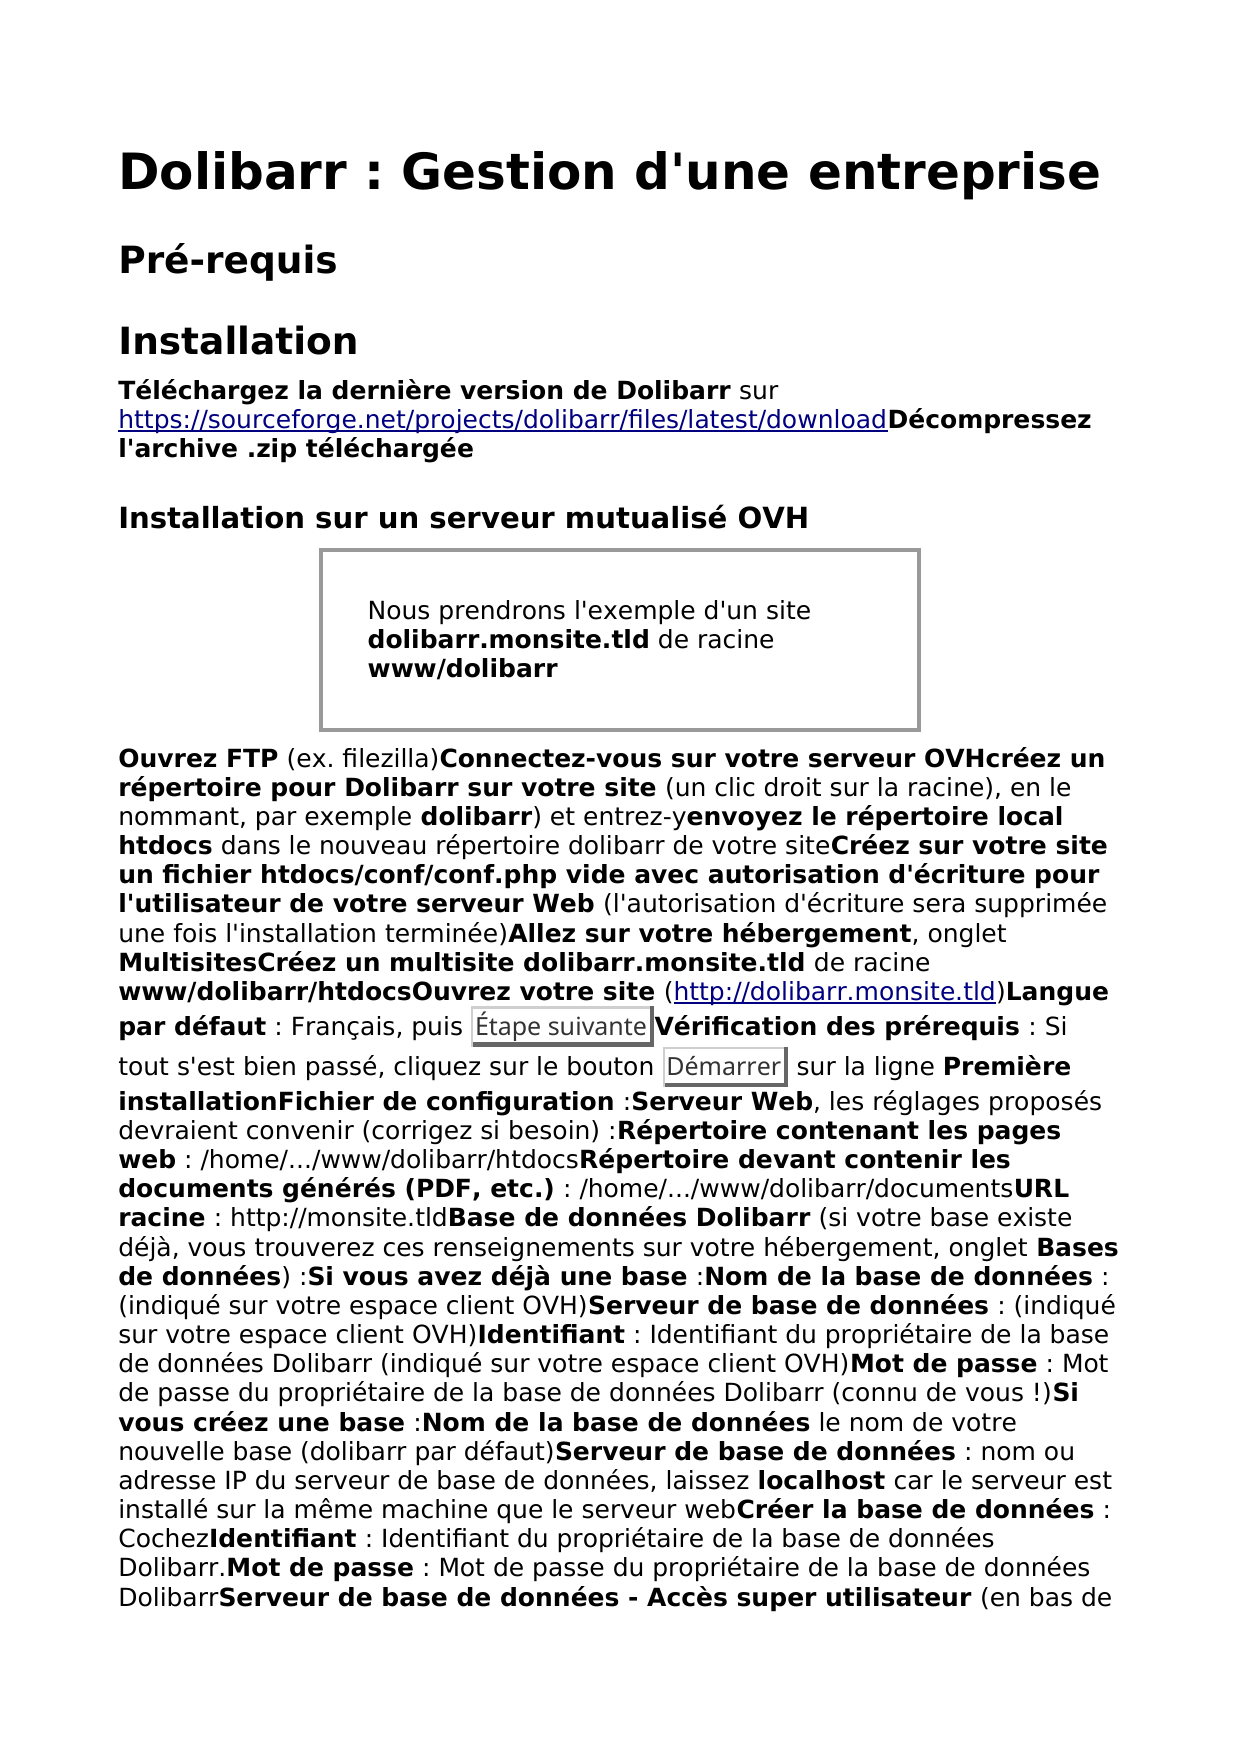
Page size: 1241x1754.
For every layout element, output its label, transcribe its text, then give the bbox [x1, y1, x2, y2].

text Téléchargez la dernière version de Dolibarr sur https://sourceforge.net/projects/dolibarr/files/latest/downloadDécompressez l'archive .zip téléchargée [118, 376, 1122, 464]
text Ouvrez FTP (ex. filezilla)Connectez-vous sur votre serveur OVHcréez un répertoire pour Dolibarr sur votre site (un clic droit sur la racine), en le nommant, par exemple dolibarr) et entrez-yenvoyez le répertoire local htdocs dans le nouveau répertoire dolibarr de votre siteCréez sur votre site un fichier htdocs/conf/conf.php vide avec autorisation d'écriture pour l'utilisateur de votre serveur Web (l'autorisation d'écriture sera supprimée une fois l'installation terminée)Allez sur votre hébergement, onglet MultisitesCréez un multisite dolibarr.monsite.tld de racine www/dolibarr/htdocsOuvrez votre site (http://dolibarr.monsite.tld)Langue par défaut : Français, puis Étape suivanteVérification des prérequis : Si tout s'est bien passé, cliquez sur le bouton Démarrer sur la ligne Première installationFichier de configuration :Serveur Web, les réglages proposés devraient convenir (corrigez si besoin) :Répertoire contenant les pages web : /home/.../www/dolibarr/htdocsRépertoire devant contenir les documents générés (PDF, etc.) : /home/.../www/dolibarr/documentsURL racine : http://monsite.tldBase de données Dolibarr (si votre base existe déjà, vous trouverez ces renseignements sur votre hébergement, onglet Bases de données) :Si vous avez déjà une base :Nom de la base de données : (indiqué sur votre espace client OVH)Serveur de base de données : (indiqué sur votre espace client OVH)Identifiant : Identifiant du propriétaire de la base de données Dolibarr (indiqué sur votre espace client OVH)Mot de passe : Mot de passe du propriétaire de la base de données Dolibarr (connu de vous !)Si vous créez une base :Nom de la base de données le nom de votre nouvelle base (dolibarr par défaut)Serveur de base de données : nom ou adresse IP du serveur de base de données, laissez localhost car le serveur est installé sur la même machine que le serveur webCréer la base de données : CochezIdentifiant : Identifiant du propriétaire de la base de données Dolibarr.Mot de passe : Mot de passe du propriétaire de la base de données DolibarrServeur de base de données - Accès super utilisateur (en bas de [118, 548, 1122, 1612]
table_header Nous prendrons l'exemple d'un site dolibarr.monsite.tld de racine www/dolibarr [332, 561, 908, 719]
subtitle Installation [118, 320, 1122, 364]
subtitle Installation sur un serveur mutualisé OVH [118, 501, 1122, 535]
subtitle Dolibarr : Gestion d'une entreprise [118, 143, 1122, 201]
subtitle Pré-requis [118, 239, 1122, 282]
